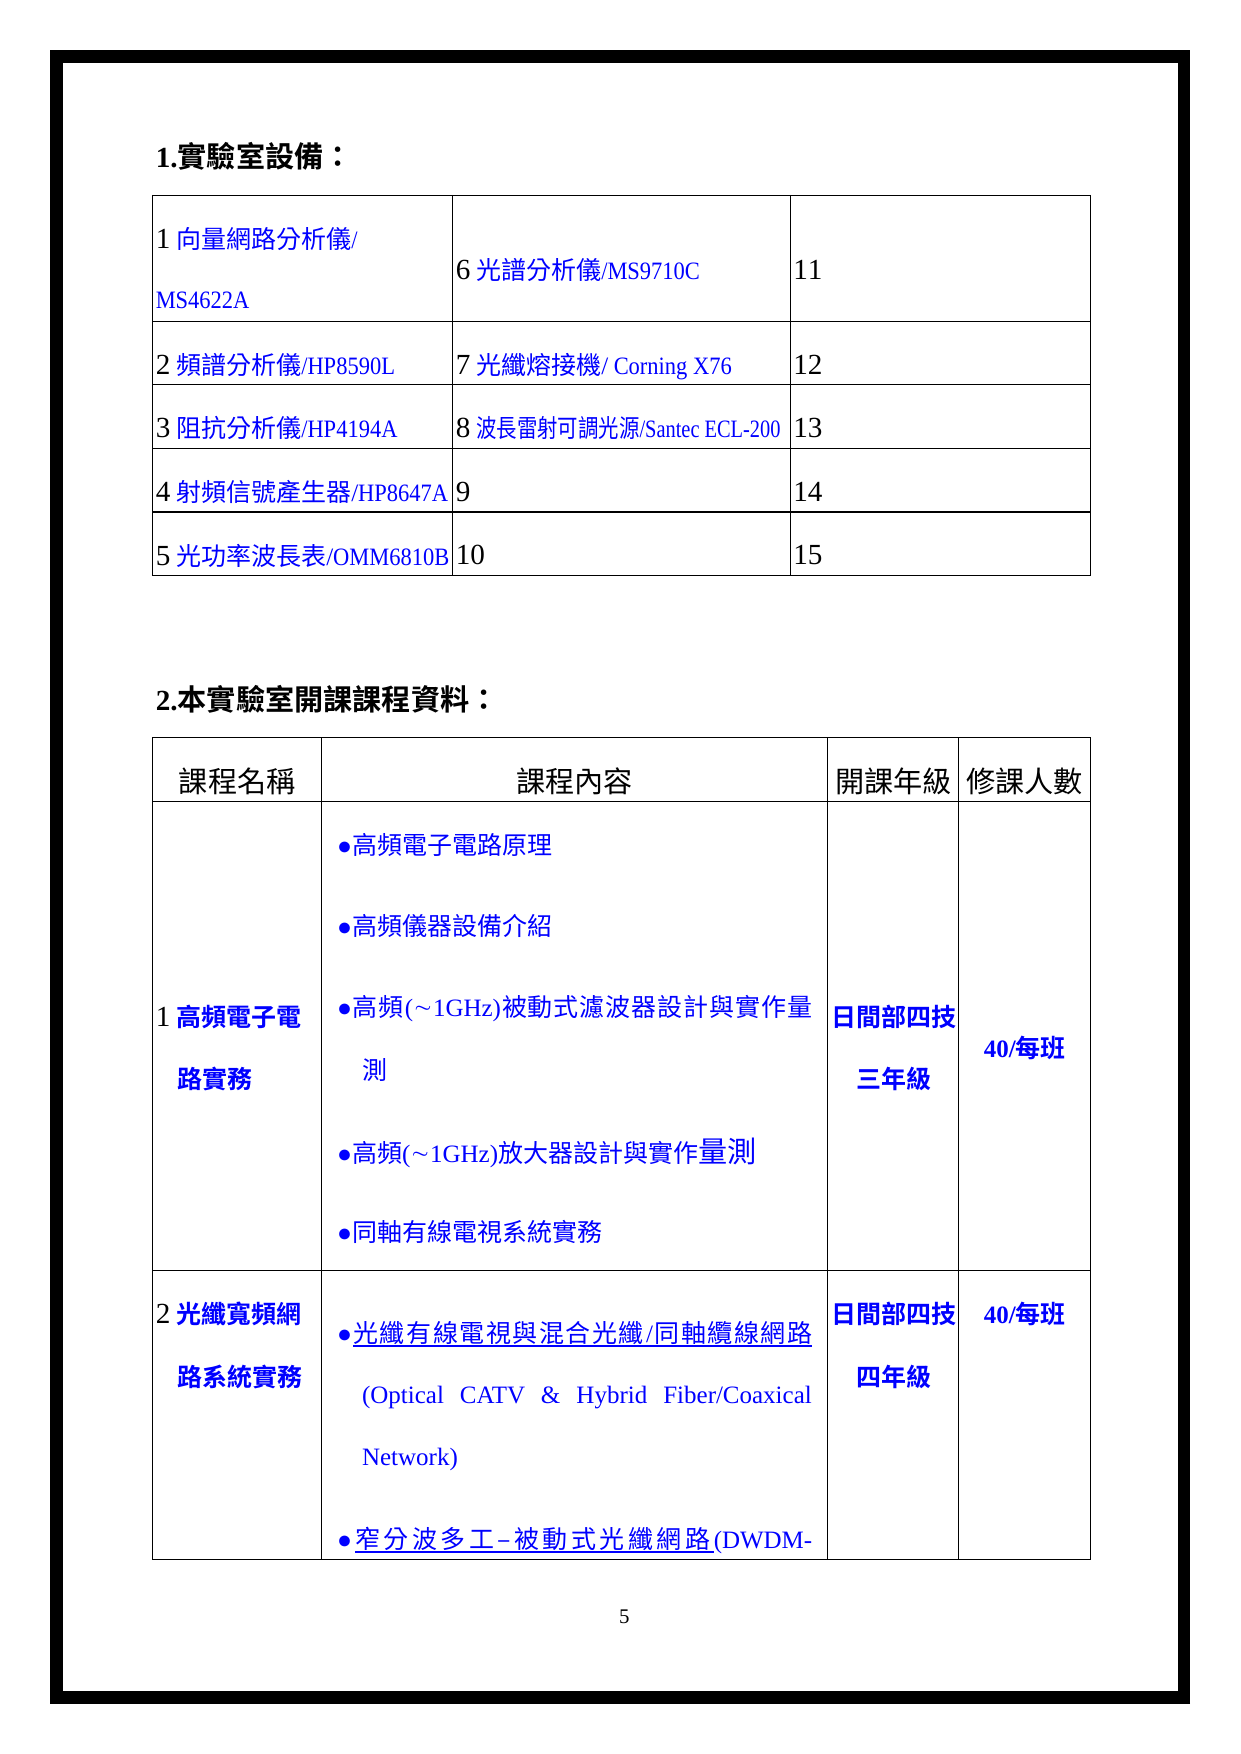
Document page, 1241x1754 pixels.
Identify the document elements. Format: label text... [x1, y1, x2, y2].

table_cell 1高頻電子電路實務 [153, 802, 321, 1270]
table_cell [1091, 384, 1146, 448]
table_cell 13 [791, 385, 1090, 448]
table_cell 6光譜分析儀/MS9710C [453, 196, 790, 321]
table_cell [96, 511, 152, 575]
table_cell 14 [791, 449, 1090, 511]
table_cell 修課人數 [959, 738, 1090, 801]
table_cell 2光纖寬頻網路系統實務 [153, 1271, 321, 1559]
table_cell [96, 321, 152, 384]
table_cell 5光功率波長表/OMM6810B [153, 513, 452, 575]
table_cell [96, 96, 153, 195]
table_cell 課程內容 [322, 738, 827, 801]
table_cell 9 [453, 449, 790, 511]
table_cell 40/每班 [959, 802, 1090, 1270]
table_cell 日間部四技四年級 [828, 1271, 958, 1559]
table_cell 12 [791, 322, 1090, 384]
table_cell ●光纖有線電視與混合光纖/同軸纜線網路(Optical CATV & Hybrid Fiber/Coaxical Network) ●窄分波多工–被動式光纖網路(DWDM- [322, 1271, 827, 1559]
table_cell 7光纖熔接機/ Corning X76 [453, 322, 790, 384]
table_cell 開課年級 [828, 738, 958, 801]
table_cell 1向量網路分析儀/MS4622A [153, 196, 452, 321]
table_cell 課程名稱 [153, 738, 321, 801]
table_cell 15 [791, 513, 1090, 575]
table_cell [96, 448, 152, 511]
table_cell [1091, 321, 1146, 384]
table_cell 3阻抗分析儀/HP4194A [153, 385, 452, 448]
table_cell 日間部四技三年級 [828, 802, 958, 1270]
table_cell [1091, 195, 1146, 321]
table_cell [1091, 448, 1146, 511]
table_cell ●高頻電子電路原理 ●高頻儀器設備介紹 ●高頻(1GHz)被動式濾波器設計與實作量測 ●高頻(1GHz)放大器設計與實作量測 ●同軸有線電視系統實務 [322, 802, 827, 1270]
table_cell 40/每班 [959, 1271, 1090, 1559]
table_cell 2頻譜分析儀/HP8590L [153, 322, 452, 384]
table_cell 1.實驗室設備： [153, 96, 1090, 195]
table_cell 8波長雷射可調光源/Santec ECL-200 [453, 385, 790, 448]
table_cell 4射頻信號產生器/HP8647A [153, 449, 452, 511]
table_cell 10 [453, 513, 790, 575]
table_cell [96, 195, 152, 321]
table_header 2.本實驗室開課課程資料： [153, 639, 1090, 737]
table_cell [1091, 511, 1146, 575]
table_cell [1090, 96, 1146, 195]
table_cell [96, 384, 152, 448]
table_cell 11 [791, 196, 1090, 321]
